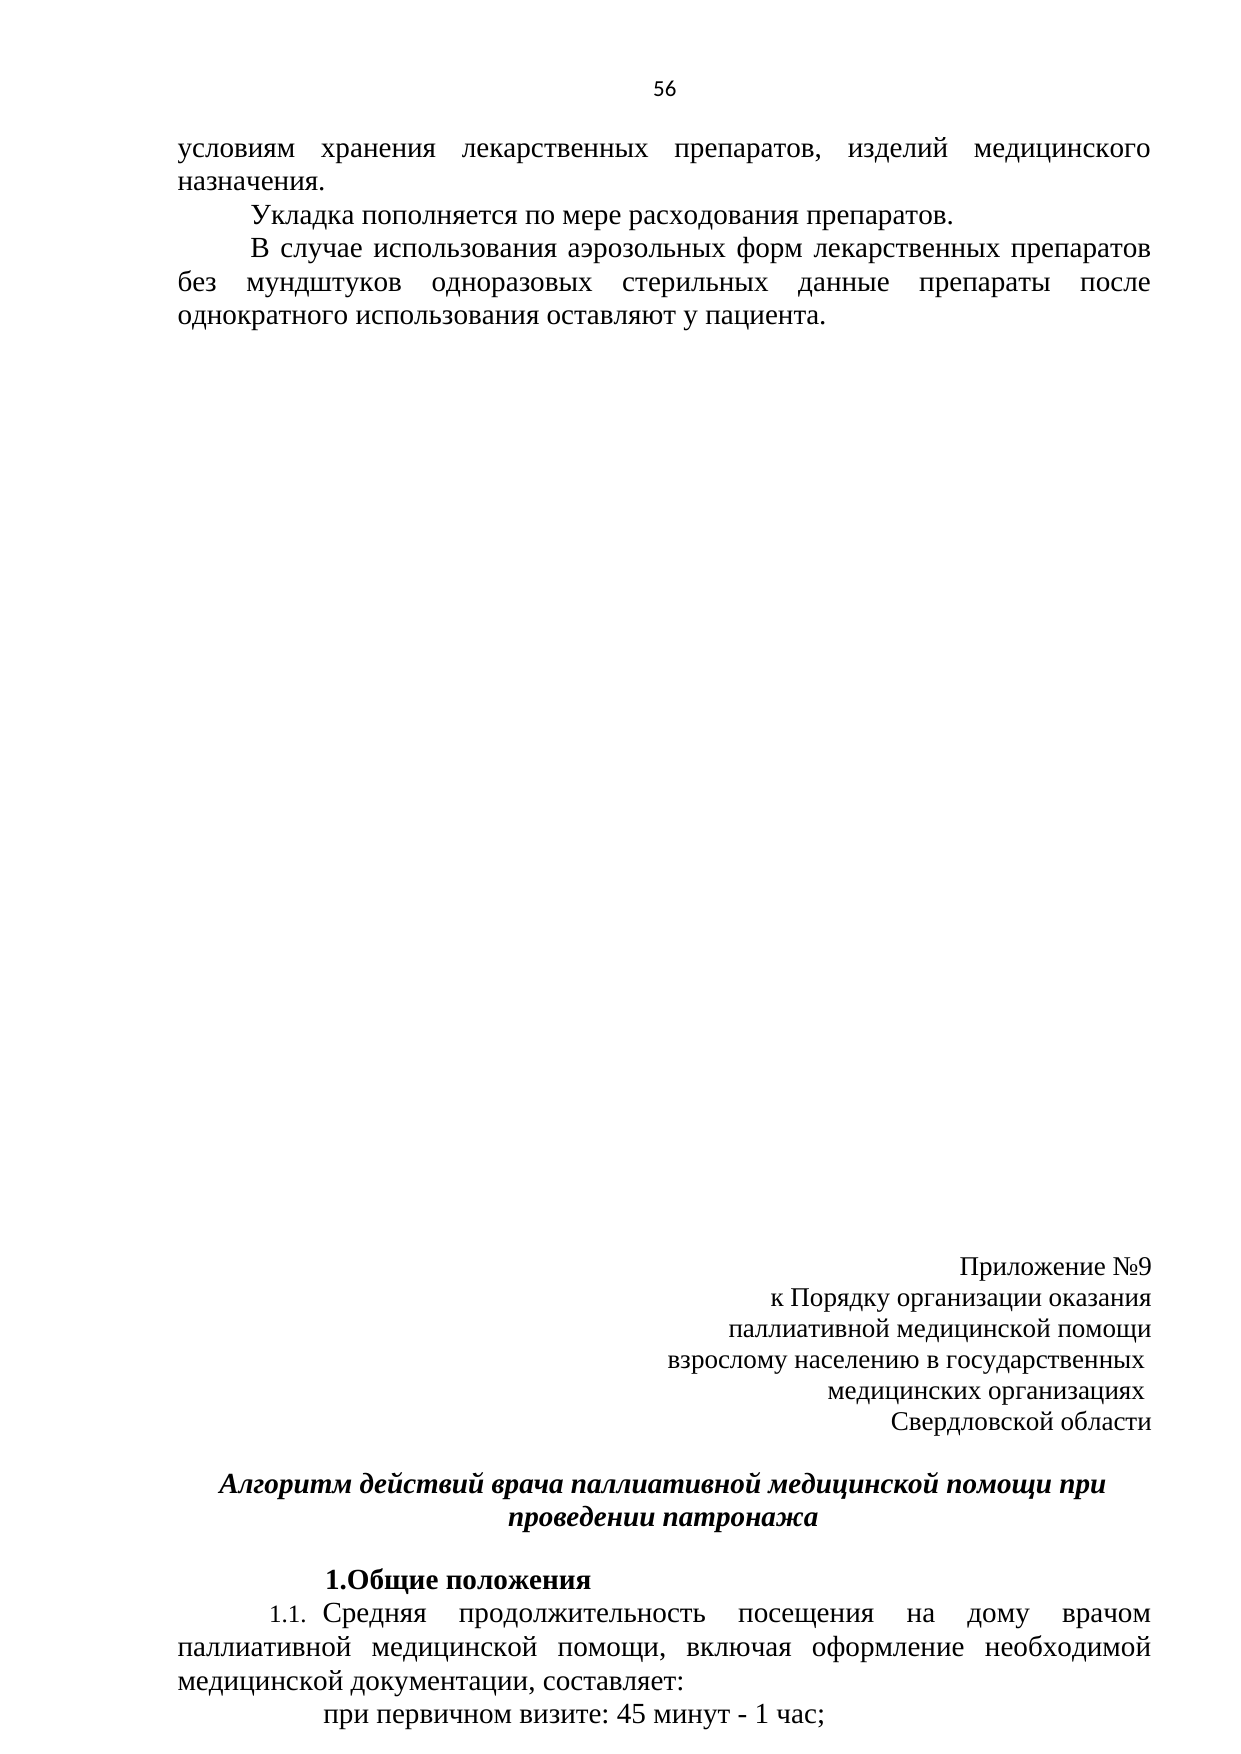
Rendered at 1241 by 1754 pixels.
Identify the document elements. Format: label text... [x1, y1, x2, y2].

text В случае использования аэрозольных форм лекарственных препаратов без мундштуков одноразовых стерильных данные препараты после однократного использования оставляют у пациента. [177, 230, 1152, 331]
text условиям хранения лекарственных препаратов, изделий медицинского назначения. [177, 130, 1152, 197]
text паллиативной медицинской помощи [177, 1312, 1152, 1343]
text Алгоритм действий врача паллиативной медицинской помощи при проведении патронажа [177, 1466, 1152, 1533]
text Приложение №9 [177, 1250, 1152, 1281]
list Средняя продолжительность посещения на дому врачом паллиативной медицинской помощи, включая оформление необходимой медицинской документации, составляет: [177, 1596, 1152, 1696]
text Укладка пополняется по мере расходования препаратов. [177, 197, 1152, 230]
text медицинских организациях [177, 1374, 1152, 1406]
text взрослому населению в государственных [177, 1343, 1152, 1374]
text к Порядку организации оказания [177, 1281, 1152, 1312]
text при первичном визите: 45 минут - 1 час; [323, 1696, 1152, 1730]
subtitle 1.Общие положения [251, 1562, 1152, 1596]
text Свердловской области [177, 1406, 1152, 1437]
